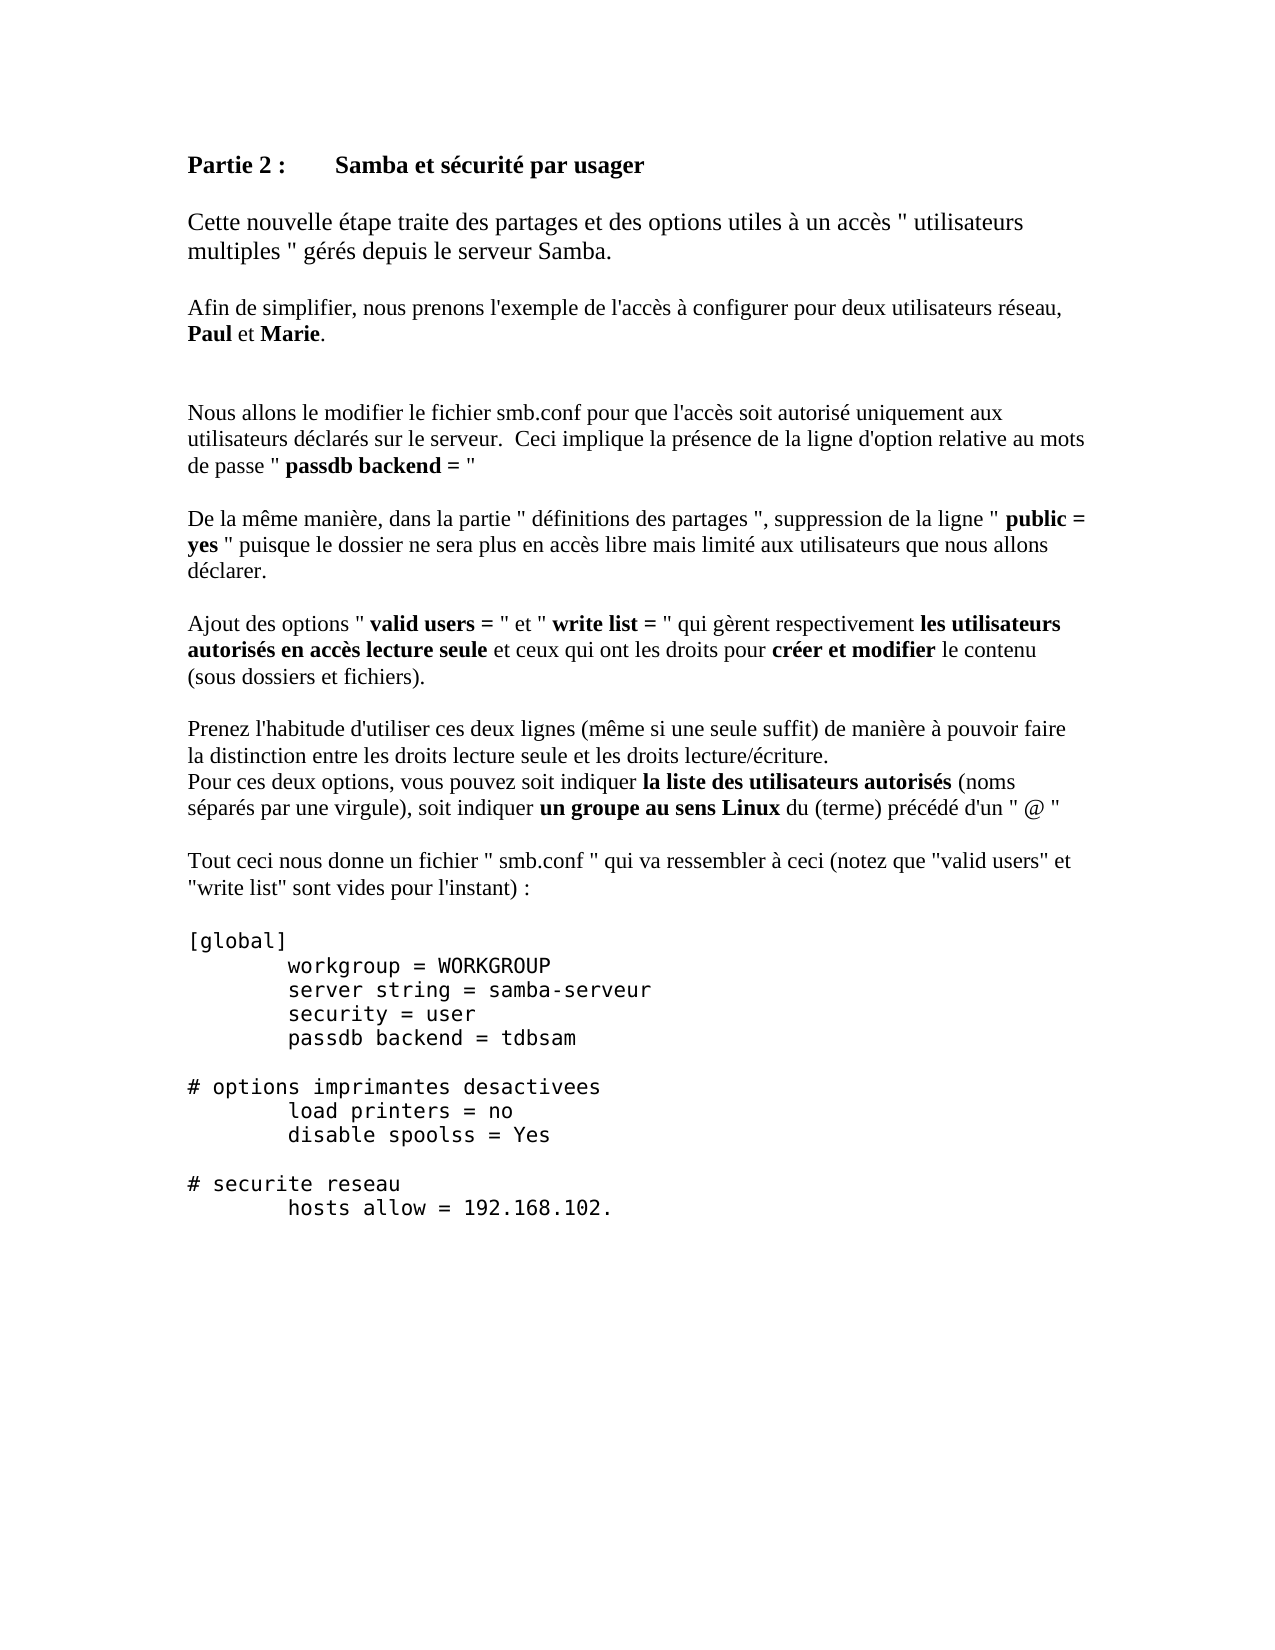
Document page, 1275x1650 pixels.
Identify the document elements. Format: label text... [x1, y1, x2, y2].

subtitle Partie 2 : Samba et sécurité par usager [187, 150, 1087, 179]
text Afin de simplifier, nous prenons l'exemple de l'accès à configurer pour deux utilisateurs réseau, Paul et Marie. Nous allons le modifier le fichier smb.conf pour que l'accès soit autorisé uniquement aux utilisateurs déclarés sur le serveur. Ceci implique la présence de la ligne d'option relative au mots de passe " passdb backend = " De la même manière, dans la partie " définitions des partages ", suppression de la ligne " public = yes " puisque le dossier ne sera plus en accès libre mais limité aux utilisateurs que nous allons déclarer. Ajout des options " valid users = " et " write list = " qui gèrent respectivement les utilisateurs autorisés en accès lecture seule et ceux qui ont les droits pour créer et modifier le contenu (sous dossiers et fichiers). [187, 294, 1087, 689]
text security = user [187, 1002, 1087, 1026]
text [global] [187, 929, 1087, 954]
text Prenez l'habitude d'utiliser ces deux lignes (même si une seule suffit) de manière à pouvoir faire la distinction entre les droits lecture seule et les droits lecture/écriture. Pour ces deux options, vous pouvez soit indiquer la liste des utilisateurs autorisés (noms séparés par une virgule), soit indiquer un groupe au sens Linux du (terme) précédé d'un " @ " Tout ceci nous donne un fichier " smb.conf " qui va ressembler à ceci (notez que "valid users" et "write list" sont vides pour l'instant) : [187, 689, 1087, 900]
text disable spoolss = Yes [187, 1123, 1087, 1148]
text workgroup = WORKGROUP [187, 954, 1087, 978]
text # securite reseau [187, 1172, 1087, 1196]
text load printers = no [187, 1099, 1087, 1123]
text Cette nouvelle étape traite des partages et des options utiles à un accès " utilisateurs multiples " gérés depuis le serveur Samba. [187, 207, 1087, 265]
text # options imprimantes desactivees [187, 1075, 1087, 1099]
text passdb backend = tdbsam [187, 1026, 1087, 1051]
text hosts allow = 192.168.102. [187, 1196, 1087, 1221]
text server string = samba-serveur [187, 978, 1087, 1002]
